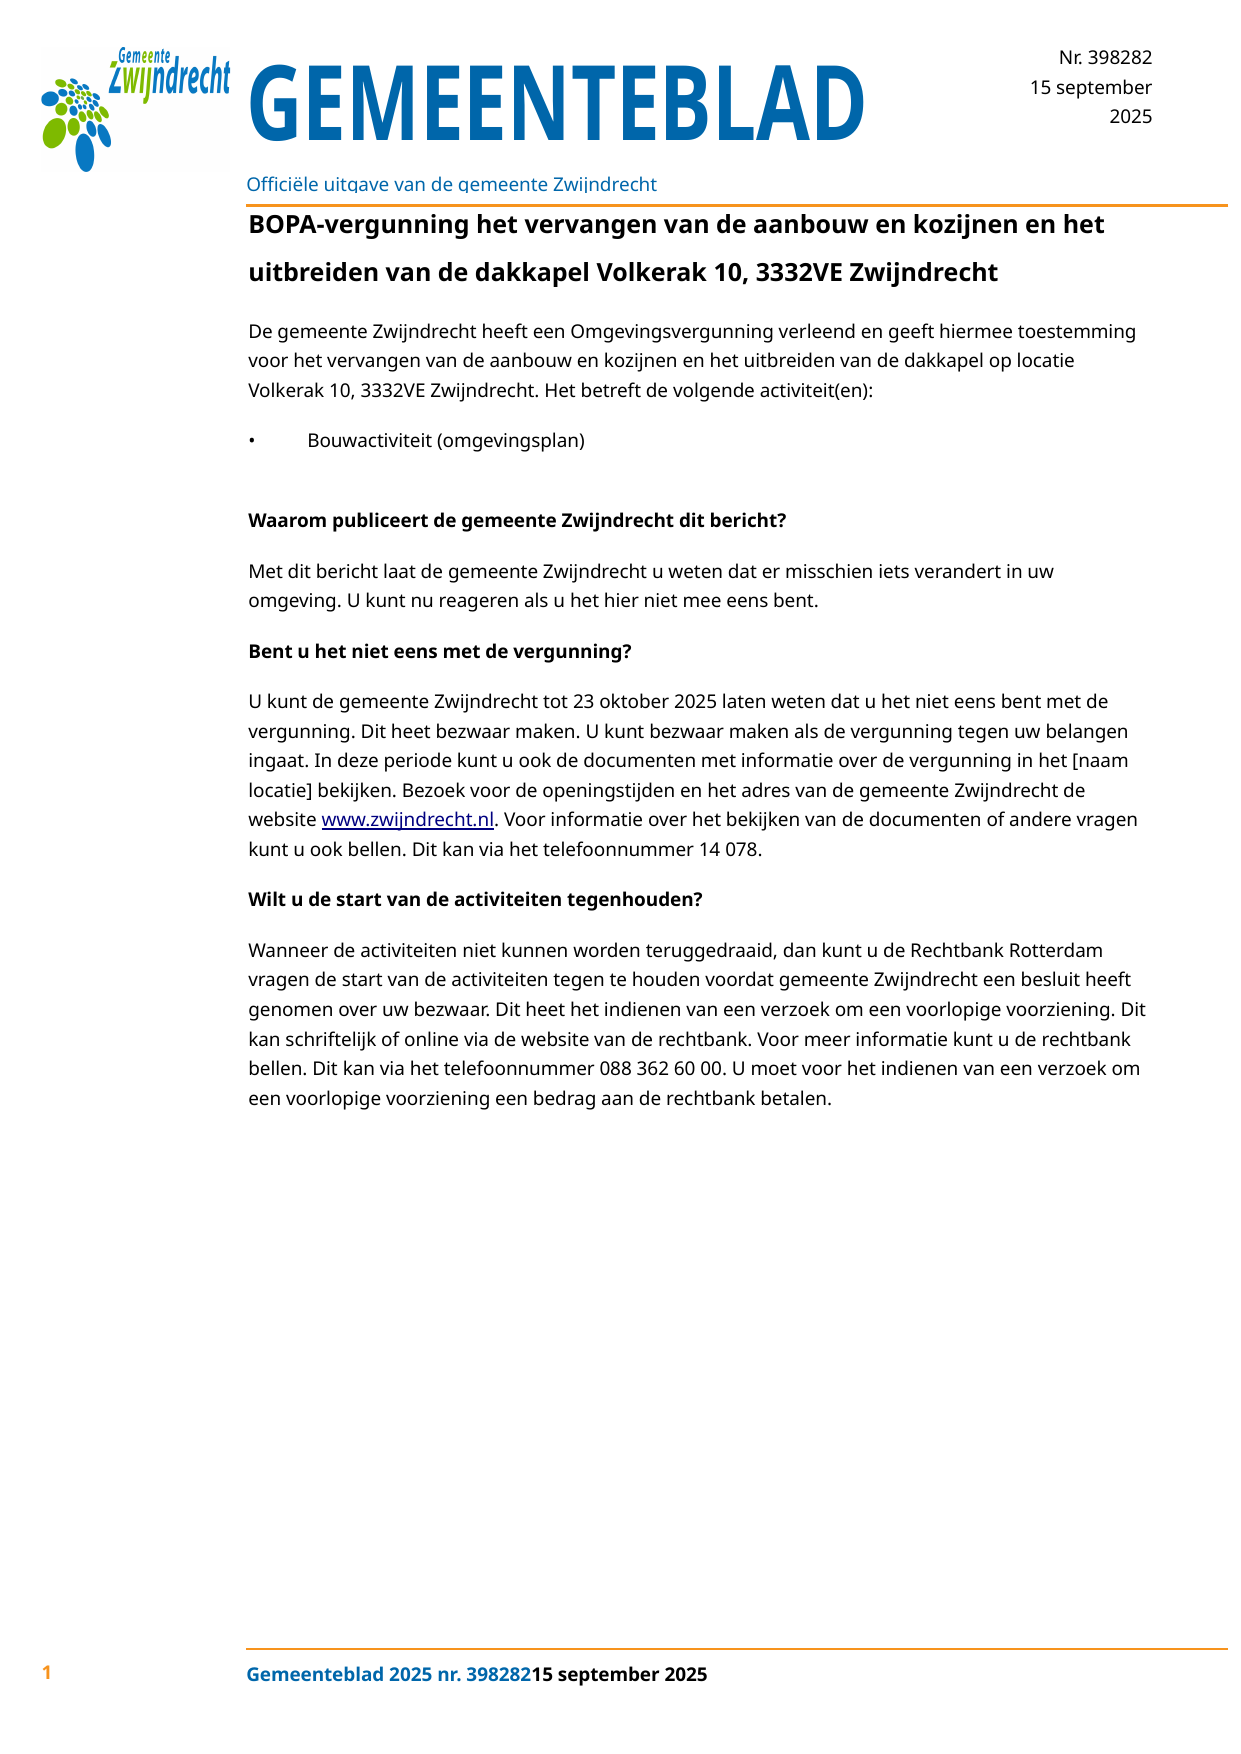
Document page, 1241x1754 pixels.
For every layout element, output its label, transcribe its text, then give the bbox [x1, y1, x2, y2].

text De gemeente Zwijndrecht heeft een Omgevingsvergunning verleend en geeft hiermee toestemming voor het vervangen van de aanbouw en kozijnen en het uitbreiden van de dakkapel op locatie Volkerak 10, 3332VE Zwijndrecht. Het betreft de volgende activiteit(en): [248, 318, 1152, 403]
list Bouwactiviteit (omgevingsplan) [248, 427, 1152, 453]
text Waarom publiceert de gemeente Zwijndrecht dit bericht? [248, 507, 1152, 533]
text U kunt de gemeente Zwijndrecht tot 23 oktober 2025 laten weten dat u het niet eens bent met de vergunning. Dit heet bezwaar maken. U kunt bezwaar maken als de vergunning tegen uw belangen ingaat. In deze periode kunt u ook de documenten met informatie over de vergunning in het [naam locatie] bekijken. Bezoek voor de openingstijden en het adres van de gemeente Zwijndrecht de website www.zwijndrecht.nl. Voor informatie over het bekijken van de documenten of andere vragen kunt u ook bellen. Dit kan via het telefoonnummer 14 078. [248, 688, 1152, 862]
picture [41, 47, 231, 172]
text Met dit bericht laat de gemeente Zwijndrecht u weten dat er misschien iets verandert in uw omgeving. U kunt nu reageren als u het hier niet mee eens bent. [248, 558, 1152, 613]
text BOPA-vergunning het vervangen van de aanbouw en kozijnen en het uitbreiden van de dakkapel Volkerak 10, 3332VE Zwijndrecht [248, 207, 1152, 288]
text Bent u het niet eens met de vergunning? [248, 638, 1152, 664]
text Wanneer de activiteiten niet kunnen worden teruggedraaid, dan kunt u de Rechtbank Rotterdam vragen de start van de activiteiten tegen te houden voordat gemeente Zwijndrecht een besluit heeft genomen over uw bezwaar. Dit heet het indienen van een verzoek om een voorlopige voorziening. Dit kan schriftelijk of online via de website van de rechtbank. Voor meer informatie kunt u de rechtbank bellen. Dit kan via het telefoonnummer 088 362 60 00. U moet voor het indienen van een verzoek om een voorlopige voorziening een bedrag aan de rechtbank betalen. [248, 937, 1152, 1111]
text Wilt u de start van de activiteiten tegenhouden? [248, 887, 1152, 912]
